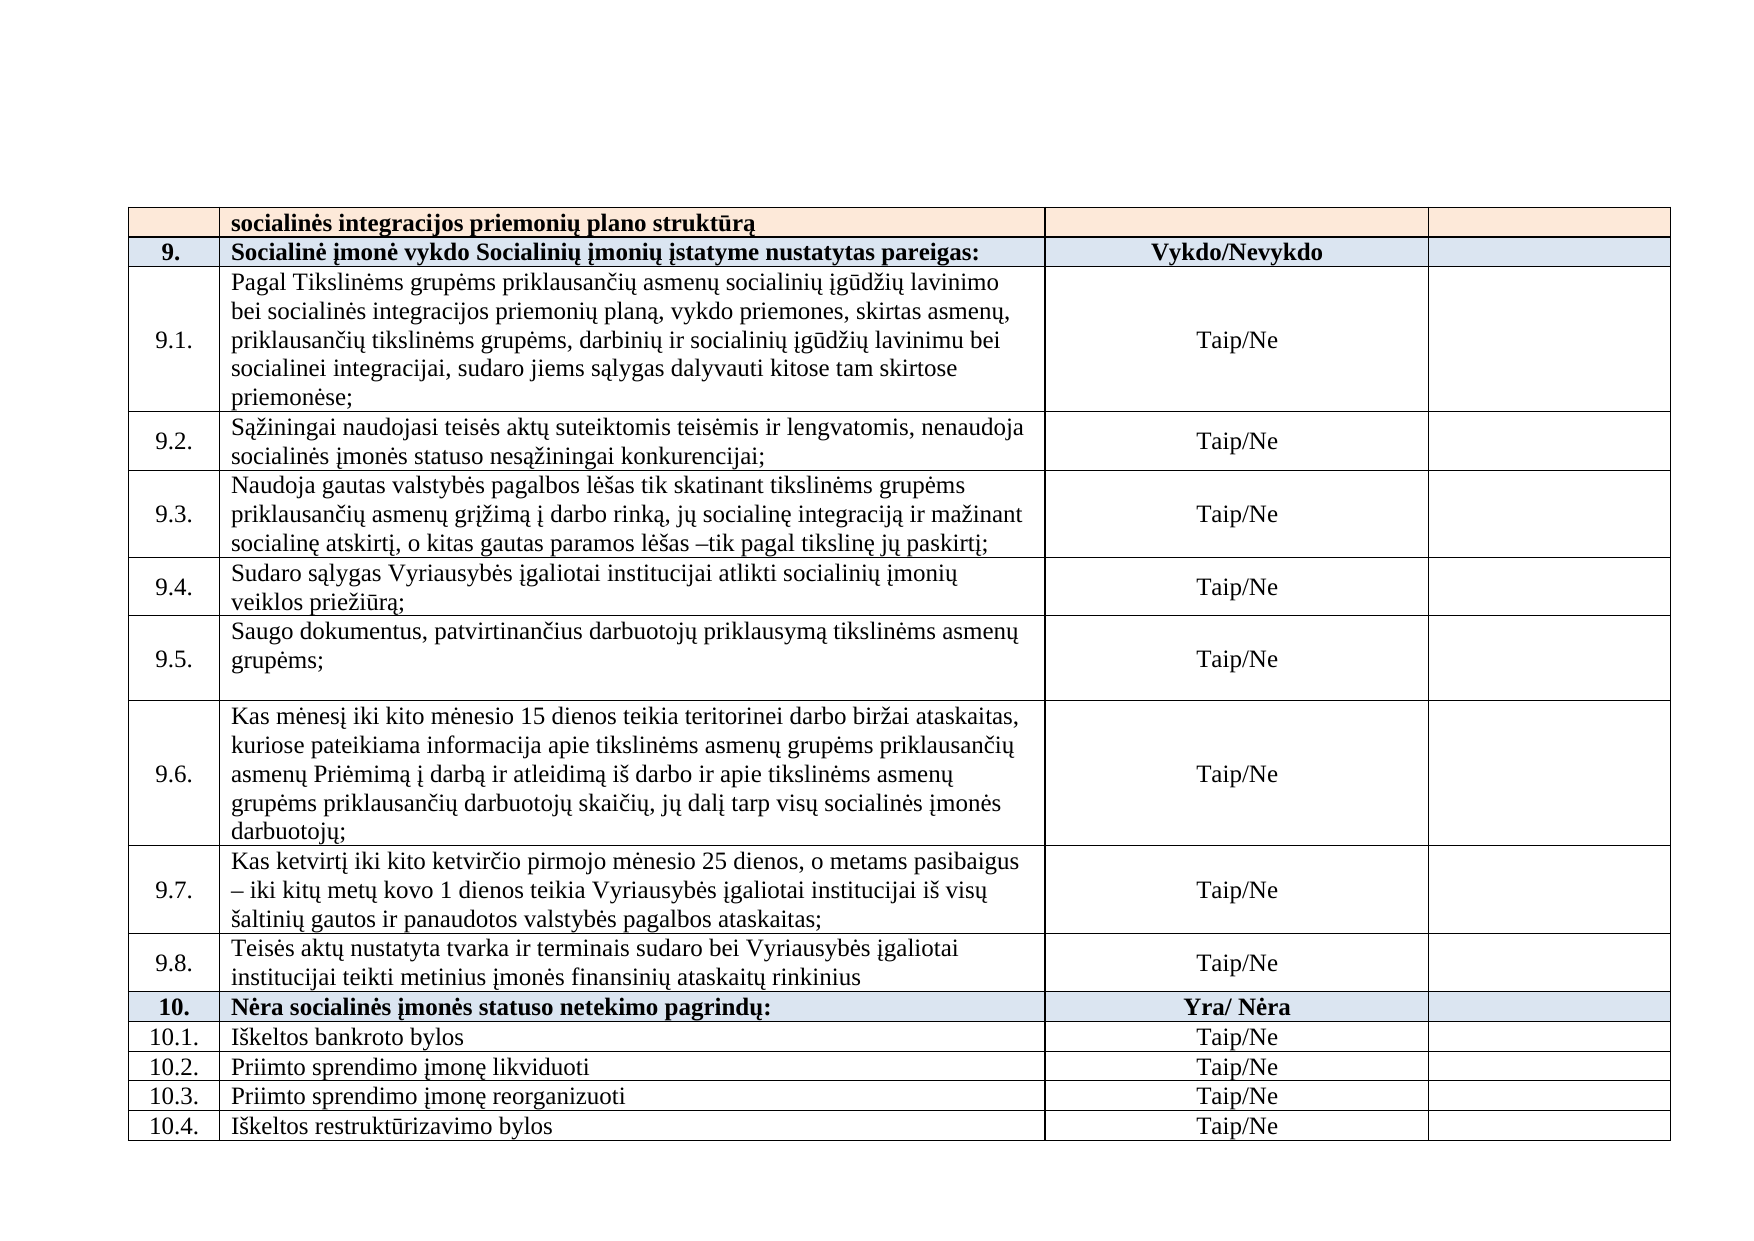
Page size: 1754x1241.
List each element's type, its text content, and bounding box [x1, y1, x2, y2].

table_cell Yra/ Nėra [1046, 992, 1428, 1021]
table_cell [1429, 616, 1670, 700]
table_cell [1429, 558, 1670, 615]
table_cell [1429, 1052, 1670, 1080]
table_cell [1429, 846, 1670, 932]
table_cell 9.1. [129, 267, 219, 411]
table_cell Taip/Ne [1046, 471, 1428, 557]
table_cell Taip/Ne [1046, 1052, 1428, 1080]
table_cell Pagal Tikslinėms grupėms priklausančių asmenų socialinių įgūdžių lavinimo bei socialinės integracijos priemonių planą, vykdo priemones, skirtas asmenų, priklausančių tikslinėms grupėms, darbinių ir socialinių įgūdžių lavinimu bei socialinei integracijai, sudaro jiems sąlygas dalyvauti kitose tam skirtose priemonėse; [220, 267, 1044, 411]
table_cell 10. [129, 992, 219, 1021]
table_cell 9.7. [129, 846, 219, 932]
table_cell [1046, 208, 1428, 236]
table_cell Vykdo/Nevykdo [1046, 238, 1428, 266]
table_cell [1429, 412, 1670, 469]
table_cell Iškeltos restruktūrizavimo bylos [220, 1111, 1044, 1140]
table_cell 10.2. [129, 1052, 219, 1080]
table_cell Kas mėnesį iki kito mėnesio 15 dienos teikia teritorinei darbo biržai ataskaitas, kuriose pateikiama informacija apie tikslinėms asmenų grupėms priklausančių asmenų Priėmimą į darbą ir atleidimą iš darbo ir apie tikslinėms asmenų grupėms priklausančių darbuotojų skaičių, jų dalį tarp visų socialinės įmonės darbuotojų; [220, 701, 1044, 845]
table_cell 9.2. [129, 412, 219, 469]
table_cell Taip/Ne [1046, 934, 1428, 991]
table_cell [1429, 934, 1670, 991]
table_cell Taip/Ne [1046, 616, 1428, 700]
table_cell Taip/Ne [1046, 701, 1428, 845]
table_cell Taip/Ne [1046, 412, 1428, 469]
table_cell Taip/Ne [1046, 558, 1428, 615]
table_cell Iškeltos bankroto bylos [220, 1022, 1044, 1051]
table_cell 9.5. [129, 616, 219, 700]
table_cell Teisės aktų nustatyta tvarka ir terminais sudaro bei Vyriausybės įgaliotai institucijai teikti metinius įmonės finansinių ataskaitų rinkinius [220, 934, 1044, 991]
table_cell Taip/Ne [1046, 267, 1428, 411]
table_cell [1429, 992, 1670, 1021]
table_cell Priimto sprendimo įmonę reorganizuoti [220, 1081, 1044, 1110]
table_cell Taip/Ne [1046, 1081, 1428, 1110]
table_cell 9.8. [129, 934, 219, 991]
table_cell Priimto sprendimo įmonę likviduoti [220, 1052, 1044, 1080]
table_cell 9.6. [129, 701, 219, 845]
table_cell [1429, 1022, 1670, 1051]
table_cell Naudoja gautas valstybės pagalbos lėšas tik skatinant tikslinėms grupėms priklausančių asmenų grįžimą į darbo rinką, jų socialinę integraciją ir mažinant socialinę atskirtį, o kitas gautas paramos lėšas –tik pagal tikslinę jų paskirtį; [220, 471, 1044, 557]
table_cell 10.1. [129, 1022, 219, 1051]
table_cell Nėra socialinės įmonės statuso netekimo pagrindų: [220, 992, 1044, 1021]
table_cell Sudaro sąlygas Vyriausybės įgaliotai institucijai atlikti socialinių įmonių veiklos priežiūrą; [220, 558, 1044, 615]
table_cell [129, 208, 219, 236]
table_cell socialinės integracijos priemonių plano struktūrą [220, 208, 1044, 236]
table_cell 9.3. [129, 471, 219, 557]
table_cell 9. [129, 238, 219, 266]
table_cell 10.3. [129, 1081, 219, 1110]
table_cell [1429, 1111, 1670, 1140]
table_cell Saugo dokumentus, patvirtinančius darbuotojų priklausymą tikslinėms asmenų grupėms; [220, 616, 1044, 700]
table_cell Taip/Ne [1046, 1111, 1428, 1140]
table_cell [1429, 701, 1670, 845]
table_cell 10.4. [129, 1111, 219, 1140]
table_cell Taip/Ne [1046, 1022, 1428, 1051]
table_cell Sąžiningai naudojasi teisės aktų suteiktomis teisėmis ir lengvatomis, nenaudoja socialinės įmonės statuso nesąžiningai konkurencijai; [220, 412, 1044, 469]
table_cell [1429, 267, 1670, 411]
table_cell Socialinė įmonė vykdo Socialinių įmonių įstatyme nustatytas pareigas: [220, 238, 1044, 266]
table_cell Kas ketvirtį iki kito ketvirčio pirmojo mėnesio 25 dienos, o metams pasibaigus – iki kitų metų kovo 1 dienos teikia Vyriausybės įgaliotai institucijai iš visų šaltinių gautos ir panaudotos valstybės pagalbos ataskaitas; [220, 846, 1044, 932]
table_cell [1429, 471, 1670, 557]
table_cell 9.4. [129, 558, 219, 615]
table_cell [1429, 1081, 1670, 1110]
table_cell [1429, 208, 1670, 236]
table_cell [1429, 238, 1670, 266]
table_cell Taip/Ne [1046, 846, 1428, 932]
